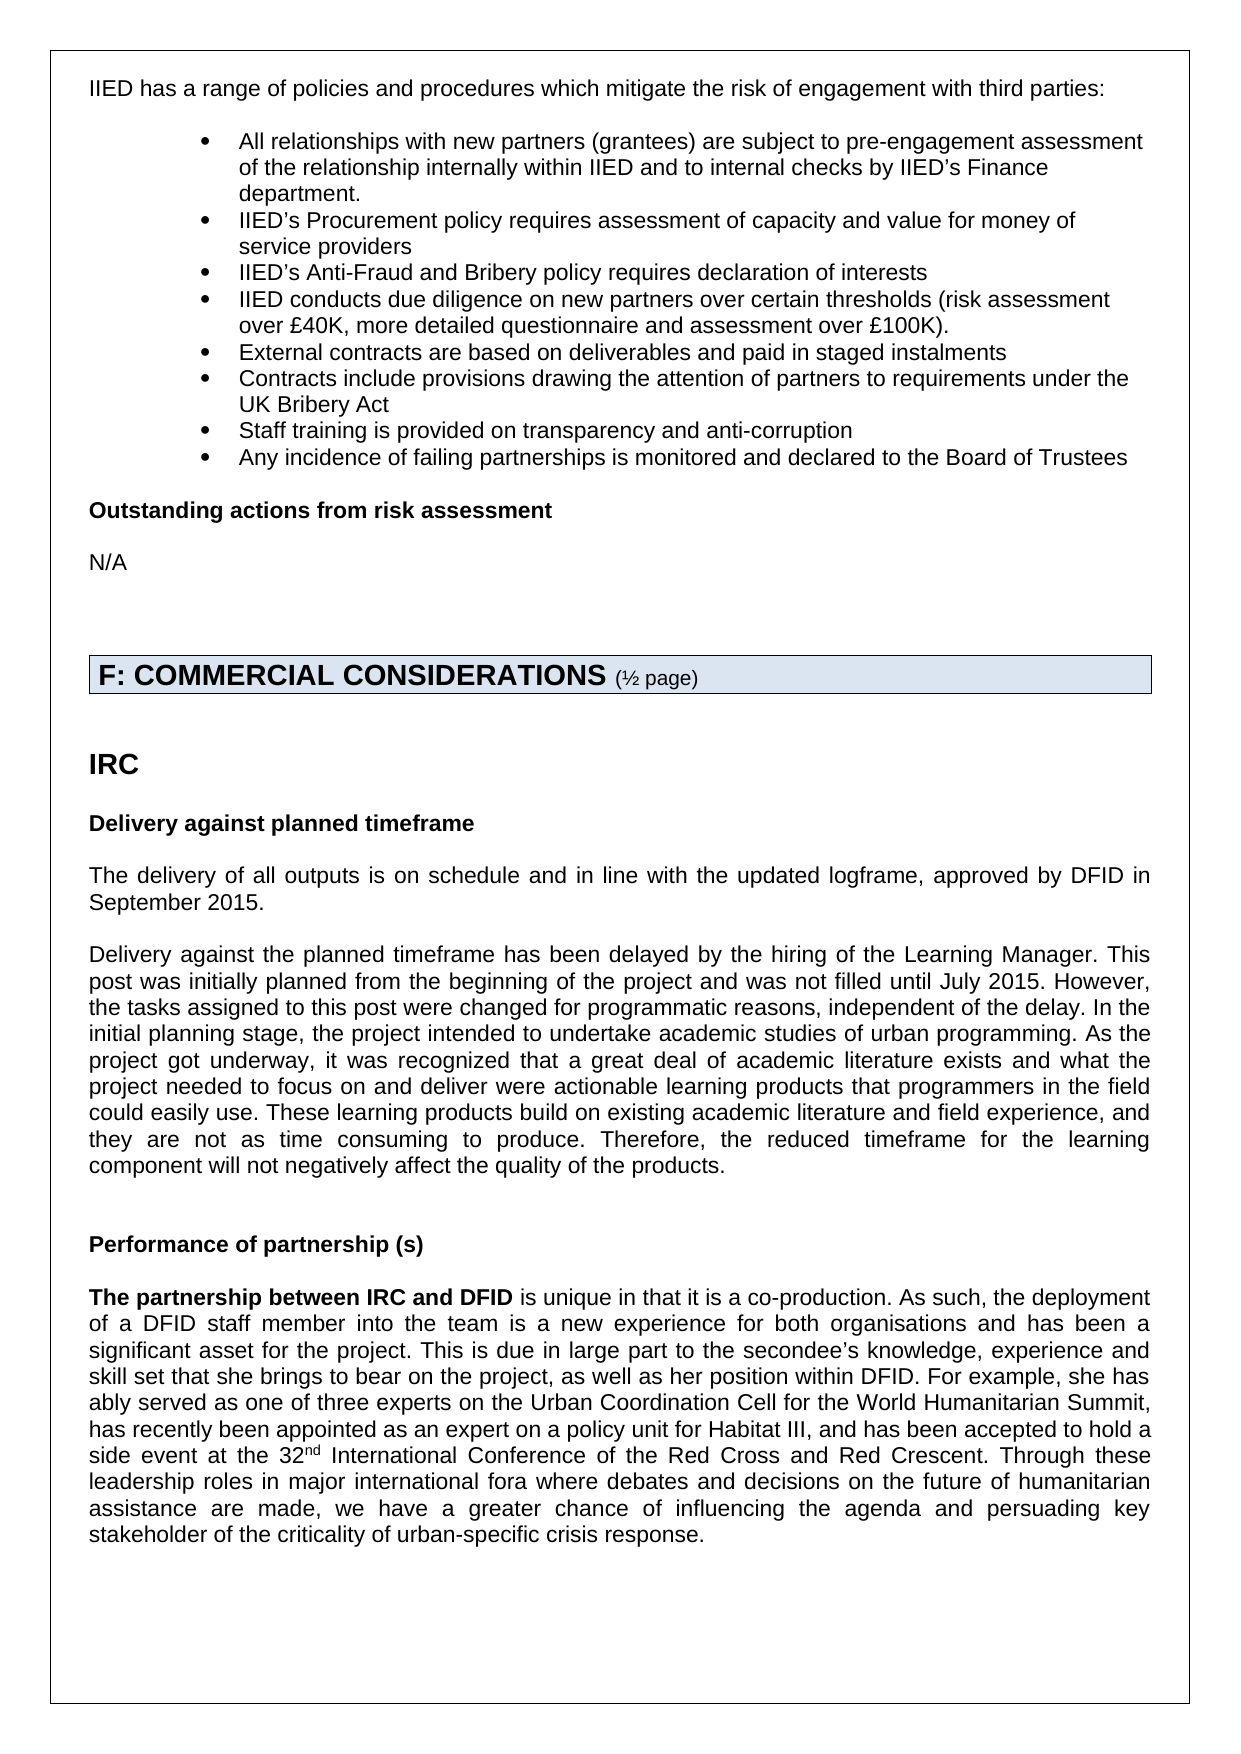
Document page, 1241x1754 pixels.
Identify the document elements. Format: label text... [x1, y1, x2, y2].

text Delivery against planned timeframe [89, 809, 1152, 836]
text IRC [89, 747, 1152, 809]
text IIED has a range of policies and procedures which mitigate the risk of engagement with third parties: [89, 75, 1152, 101]
list All relationships with new partners (grantees) are subject to pre-engagement assessment of the relationship internally within IIED and to internal checks by IIED’s Finance department. [201, 128, 1152, 207]
list IIED conducts due diligence on new partners over certain thresholds (risk assessment over £40K, more detailed questionnaire and assessment over £100K). [201, 286, 1152, 338]
text N/A [89, 549, 1152, 576]
text Performance of partnership (s) [89, 1231, 1152, 1257]
list IIED’s Anti-Fraud and Bribery policy requires declaration of interests [201, 259, 1152, 286]
list External contracts are based on deliverables and paid in staged instalments [201, 338, 1152, 365]
text The delivery of all outputs is on schedule and in line with the updated logframe, approved by DFID in September 2015. [89, 862, 1152, 915]
text The partnership between IRC and DFID is unique in that it is a co-production. As such, the deployment of a DFID staff member into the team is a new experience for both organisations and has been a significant asset for the project. This is due in large part to the secondee’s knowledge, experience and skill set that she brings to bear on the project, as well as her position within DFID. For example, she has ably served as one of three experts on the Urban Coordination Cell for the World Humanitarian Summit, has recently been appointed as an expert on a policy unit for Habitat III, and has been accepted to hold a side event at the 32nd International Conference of the Red Cross and Red Crescent. Through these leadership roles in major international fora where debates and decisions on the future of humanitarian assistance are made, we have a greater chance of influencing the agenda and persuading key stakeholder of the criticality of urban-specific crisis response. [89, 1284, 1152, 1547]
text Outstanding actions from risk assessment [89, 497, 1152, 523]
list Staff training is provided on transparency and anti-corruption [201, 417, 1152, 444]
list Any incidence of failing partnerships is monitored and declared to the Board of Trustees [201, 444, 1152, 470]
list Contracts include provisions drawing the attention of partners to requirements under the UK Bribery Act [201, 365, 1152, 417]
text F: COMMERCIAL CONSIDERATIONS (½ page) [90, 656, 1151, 693]
list IIED’s Procurement policy requires assessment of capacity and value for money of service providers [201, 207, 1152, 259]
text Delivery against the planned timeframe has been delayed by the hiring of the Learning Manager. This post was initially planned from the beginning of the project and was not filled until July 2015. However, the tasks assigned to this post were changed for programmatic reasons, independent of the delay. In the initial planning stage, the project intended to undertake academic studies of urban programming. As the project got underway, it was recognized that a great deal of academic literature exists and what the project needed to focus on and deliver were actionable learning products that programmers in the field could easily use. These learning products build on existing academic literature and field experience, and they are not as time consuming to produce. Therefore, the reduced timeframe for the learning component will not negatively affect the quality of the products. [89, 941, 1152, 1178]
